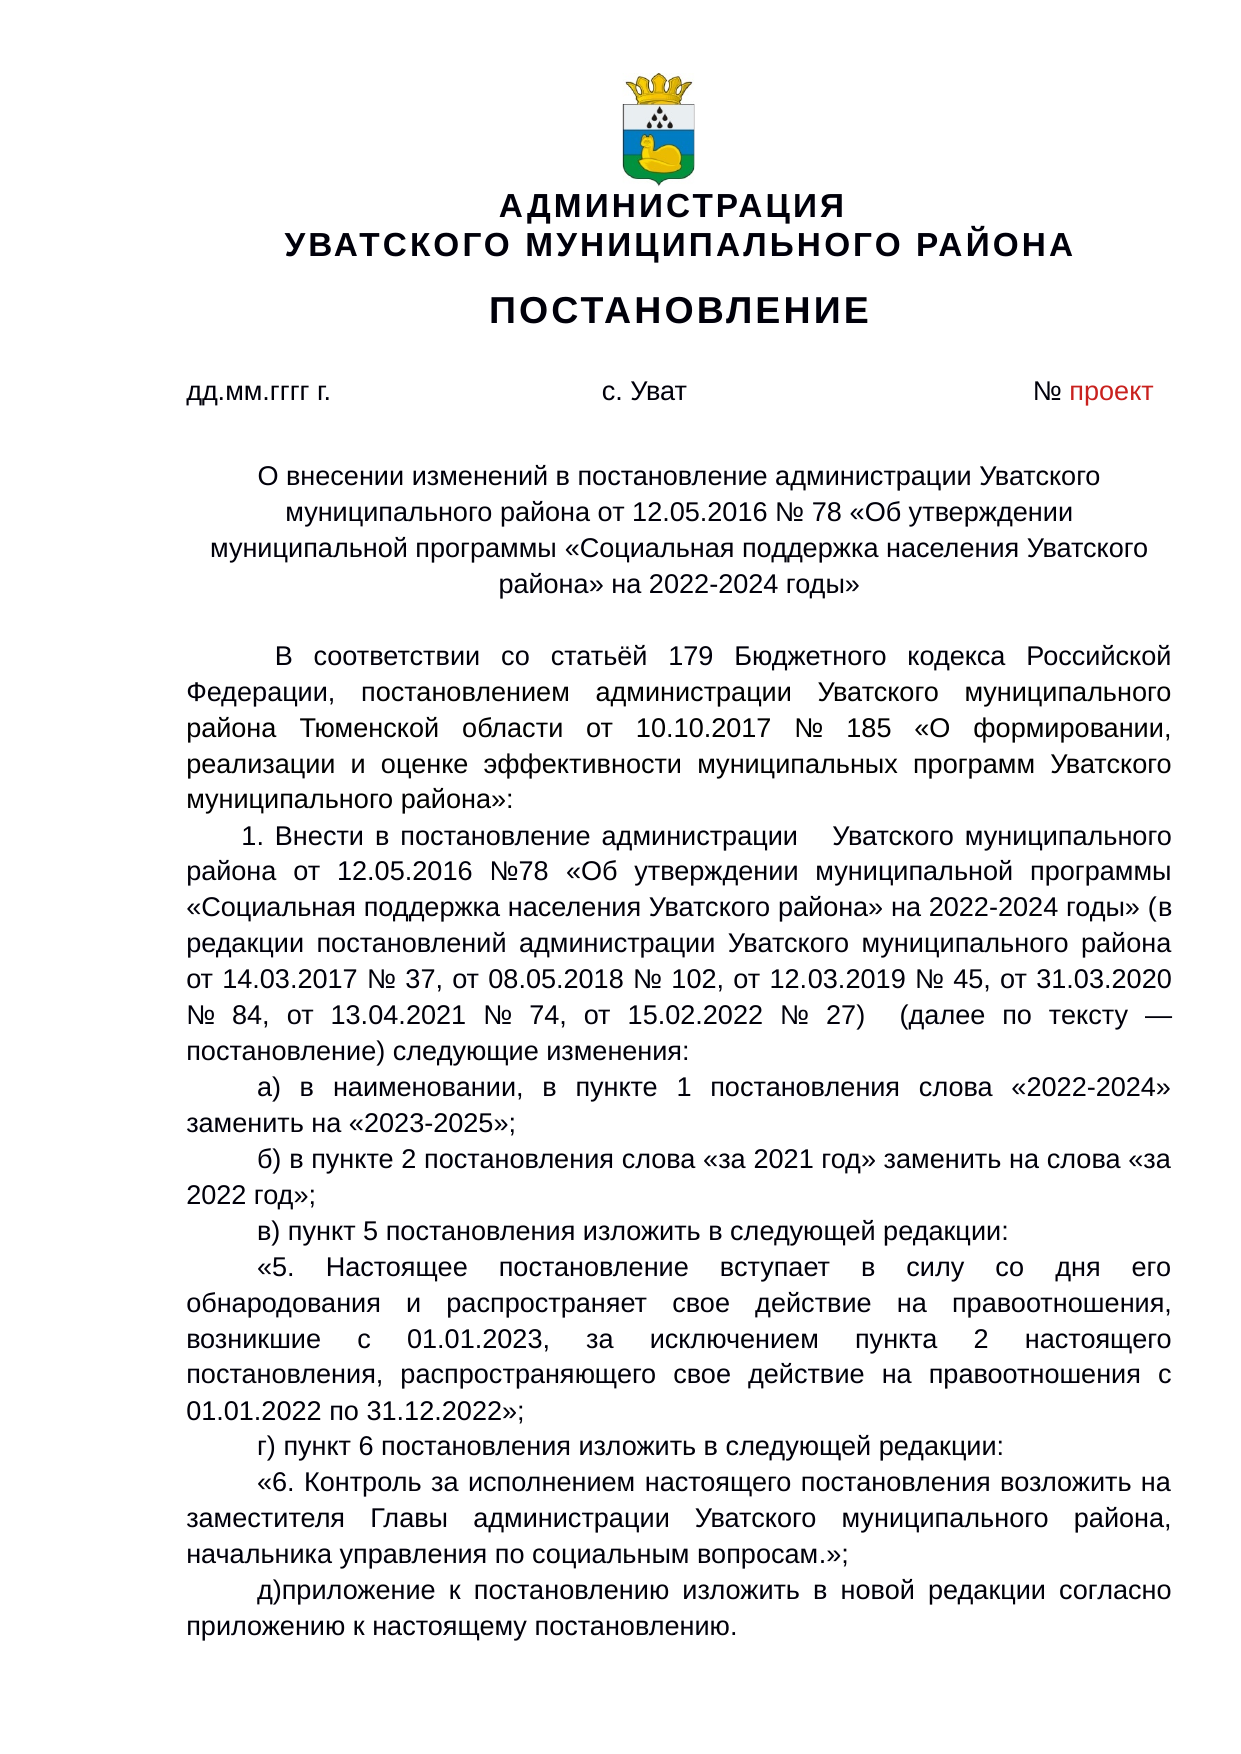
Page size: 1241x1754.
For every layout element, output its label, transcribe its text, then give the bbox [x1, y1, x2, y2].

text 1. Внести в постановление администрации Уватского муниципального района от 12.05.2016 №78 «Об утверждении муниципальной программы «Социальная поддержка населения Уватского района» на 2022-2024 годы» (в редакции постановлений администрации Уватского муниципального района от 14.03.2017 № 37, от 08.05.2018 № 102, от 12.03.2019 № 45, от 31.03.2020 № 84, от 13.04.2021 № 74, от 15.02.2022 № 27) (далее по тексту — постановление) следующие изменения: [186, 819, 1172, 1066]
text в) пункт 5 постановления изложить в следующей редакции: [186, 1215, 1172, 1246]
text В соответствии со статьёй 179 Бюджетного кодекса Российской Федерации, постановлением администрации Уватского муниципального района Тюменской области от 10.10.2017 № 185 «О формировании, реализации и оценке эффективности муниципальных программ Уватского муниципального района»: [186, 640, 1172, 815]
text «5. Настоящее постановление вступает в силу со дня его обнародования и распространяет свое действие на правоотношения, возникшие с 01.01.2023, за исключением пункта 2 настоящего постановления, распространяющего свое действие на правоотношения с 01.01.2022 по 31.12.2022»; [186, 1251, 1172, 1426]
text Администрация Уватского муниципального района [186, 186, 1172, 263]
text б) в пункте 2 постановления слова «за 2021 год» заменить на слова «за 2022 год»; [186, 1143, 1172, 1210]
text «6. Контроль за исполнением настоящего постановления возложить на заместителя Главы администрации Уватского муниципального района, начальника управления по социальным вопросам.»; [186, 1466, 1172, 1569]
text а) в наименовании, в пункте 1 постановления слова «2022-2024» заменить на «2023-2025»; [186, 1071, 1172, 1138]
picture [622, 73, 695, 187]
text дд.мм.гггг г. с. Уват № проект [186, 375, 1166, 406]
text д)приложение к постановлению изложить в новой редакции согласно приложению к настоящему постановлению. [186, 1574, 1172, 1641]
text г) пункт 6 постановления изложить в следующей редакции: [186, 1430, 1172, 1462]
text О внесении изменений в постановление администрации Уватского муниципального района от 12.05.2016 № 78 «Об утверждении муниципальной программы «Социальная поддержка населения Уватского района» на 2022-2024 годы» [186, 460, 1172, 599]
text Постановление [186, 288, 1172, 331]
